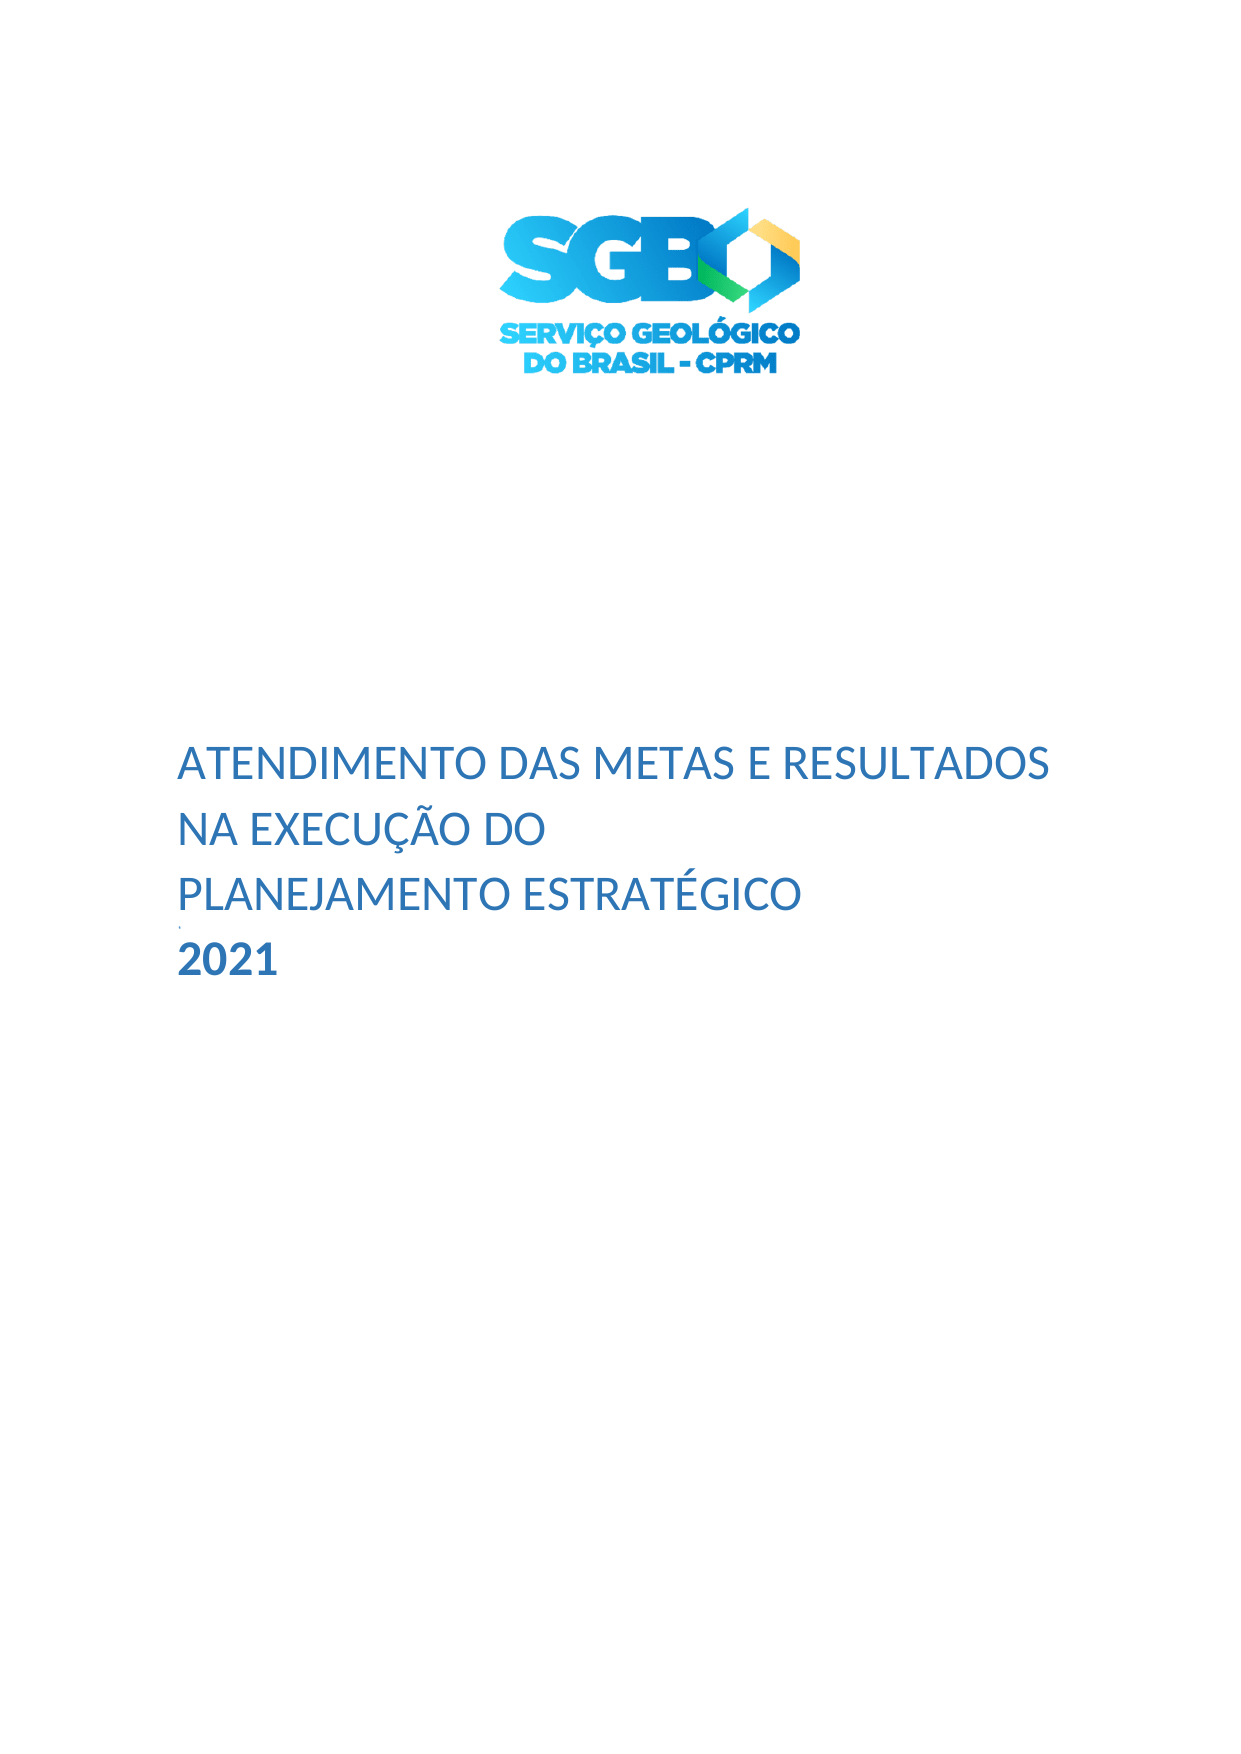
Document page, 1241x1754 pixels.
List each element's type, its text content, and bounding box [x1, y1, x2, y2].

text ATENDIMENTO DAS METAS E RESULTADOS NA EXECUÇÃO DO [177, 731, 1122, 858]
text 2021 [177, 927, 1122, 988]
text PLANEJAMENTO ESTRATÉGICO [177, 862, 1122, 923]
